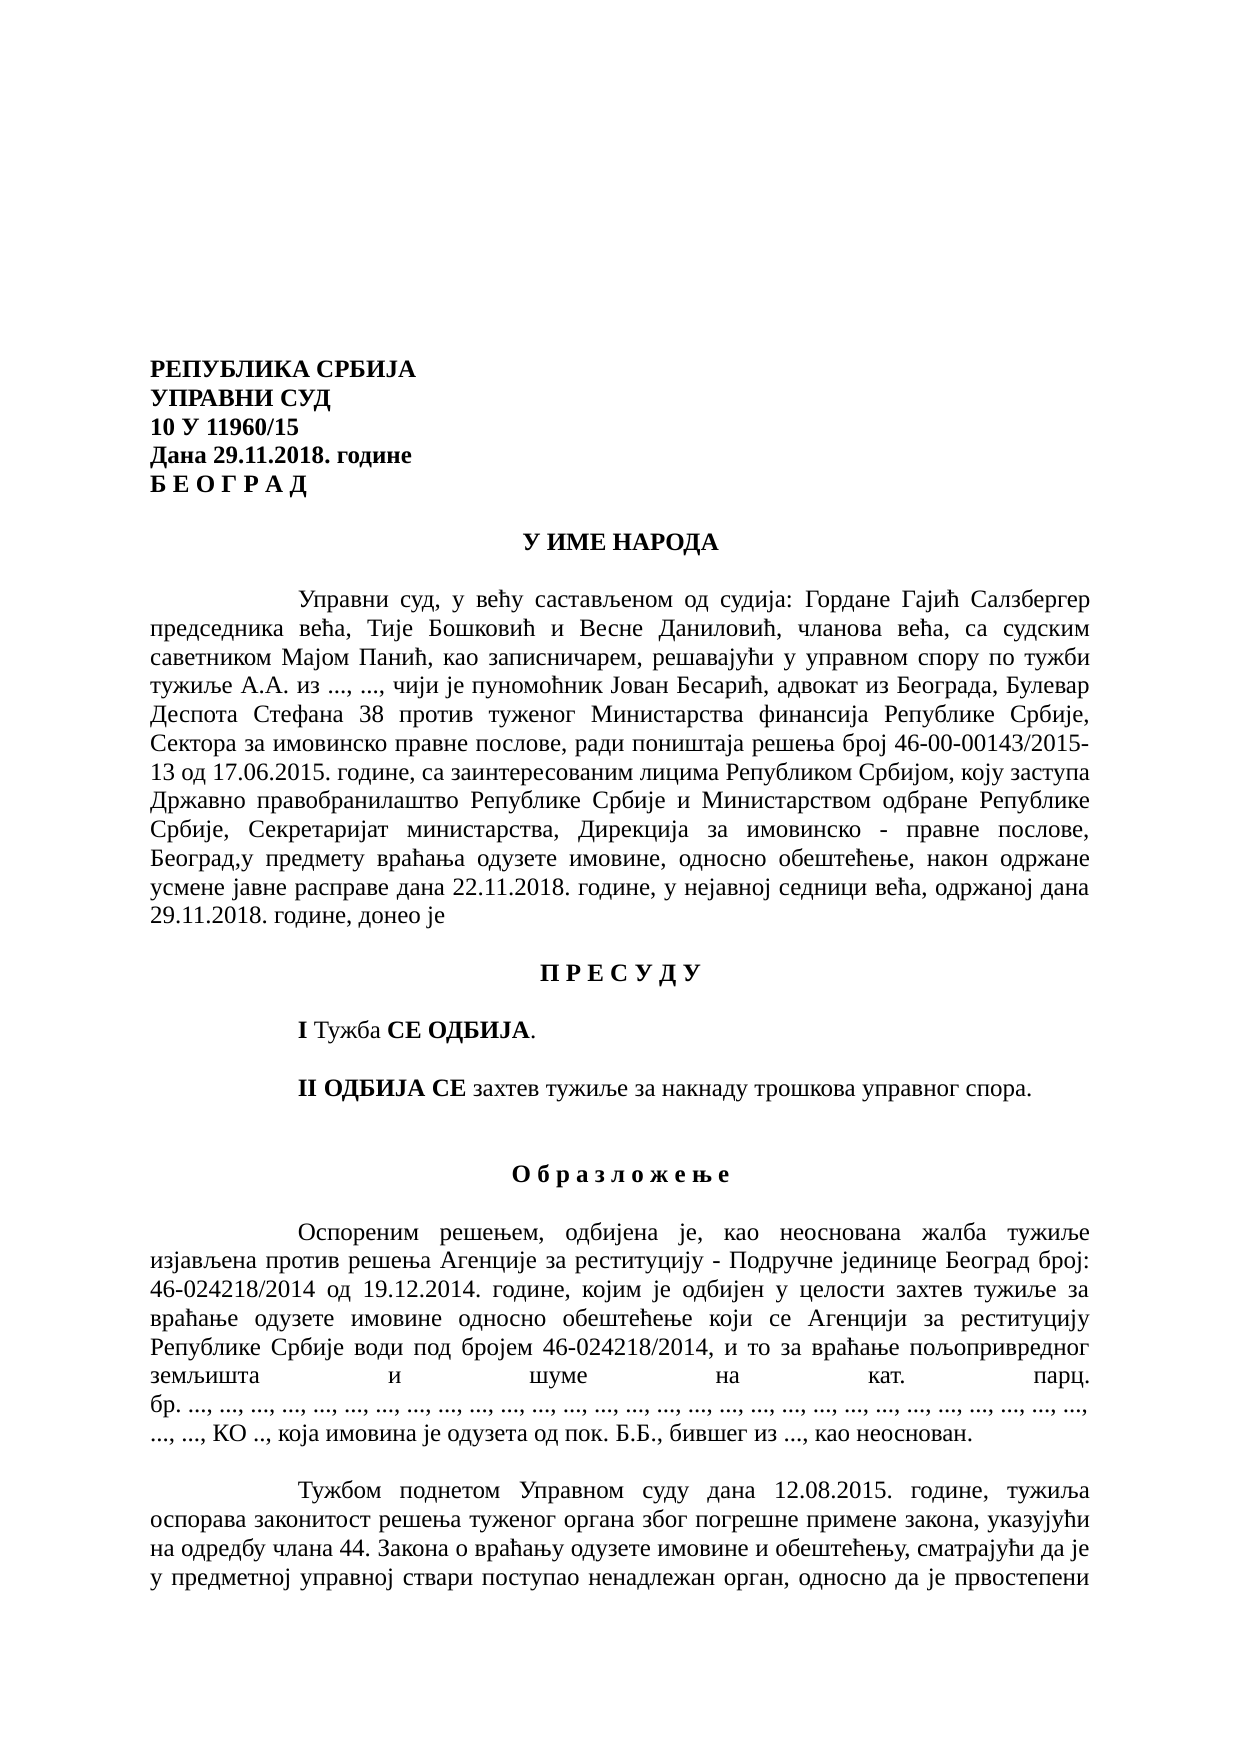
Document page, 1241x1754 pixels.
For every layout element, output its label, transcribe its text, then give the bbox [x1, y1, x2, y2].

text У ИМЕ НАРОДА [150, 527, 1091, 555]
text УПРАВНИ СУД [150, 383, 1091, 412]
text П Р Е С У Д У [150, 958, 1091, 987]
text I Тужба СЕ ОДБИЈА. [150, 1015, 1091, 1044]
text II ОДБИЈА СЕ захтев тужиље за накнаду трошкова управног спора. [150, 1073, 1091, 1102]
text Оспореним решењем, одбијена је, као неоснована жалба тужиље изјављена против решења Агенције за реституцију - Подручне јединице Београд број: 46-024218/2014 од 19.12.2014. године, којим је одбијен у целости захтев тужиље за враћање одузете имовине односно обештећење који се Агенцији за реституцију Републике Србије води под бројем 46-024218/2014, и то за враћање пољопривредног земљишта и шуме на кат. парц. бр. ..., ..., ..., ..., ..., ..., ..., ..., ..., ..., ..., ..., ..., ..., ..., ..., ..., ..., ..., ..., ..., ..., ..., ..., ..., ..., ..., ..., ..., ..., ..., КО .., која имовина је одузета од пок. Б.Б., бившег из ..., као неоснован. [150, 1217, 1091, 1447]
text О б р а з л о ж е њ е [150, 1159, 1091, 1188]
text РЕПУБЛИКА СРБИЈА [150, 148, 1091, 383]
text Б Е О Г Р А Д [150, 469, 1091, 498]
text Управни суд, у већу састављеном од судија: Гордане Гајић Салзбергер председника већа, Тије Бошковић и Весне Даниловић, чланова већа, са судским саветником Мајом Панић, као записничарем, решавајући у управном спору по тужби тужиље А.А. из ..., ..., чији је пуномоћник Јован Бесарић, адвокат из Београда, Булевар Деспота Стефана 38 против туженог Министарства финансија Републике Србије, Сектора за имовинско правне послове, ради поништаја решења број 46-00-00143/2015-13 од 17.06.2015. године, са заинтересованим лицима Републиком Србијом, коју заступа Државно правобранилаштво Републике Србије и Министарством одбране Републике Србије, Секретаријат министарства, Дирекција за имовинско - правне послове, Београд,у предмету враћања одузете имовине, односно обештећење, након одржане усмене јавне расправе дана 22.11.2018. године, у нејавној седници већа, одржаној дана 29.11.2018. године, донео је [150, 584, 1091, 929]
text Тужбом поднетом Управном суду дана 12.08.2015. године, тужиља оспорава законитост решења туженог органа због погрешне примене закона, указујући на одредбу члана 44. Закона о враћању одузете имовине и обештећењу, сматрајући да је у предметној управној ствари поступао ненадлежан орган, односно да је првостепени [150, 1475, 1091, 1590]
text 10 У 11960/15 [150, 412, 1091, 440]
text Дана 29.11.2018. године [150, 440, 1091, 469]
